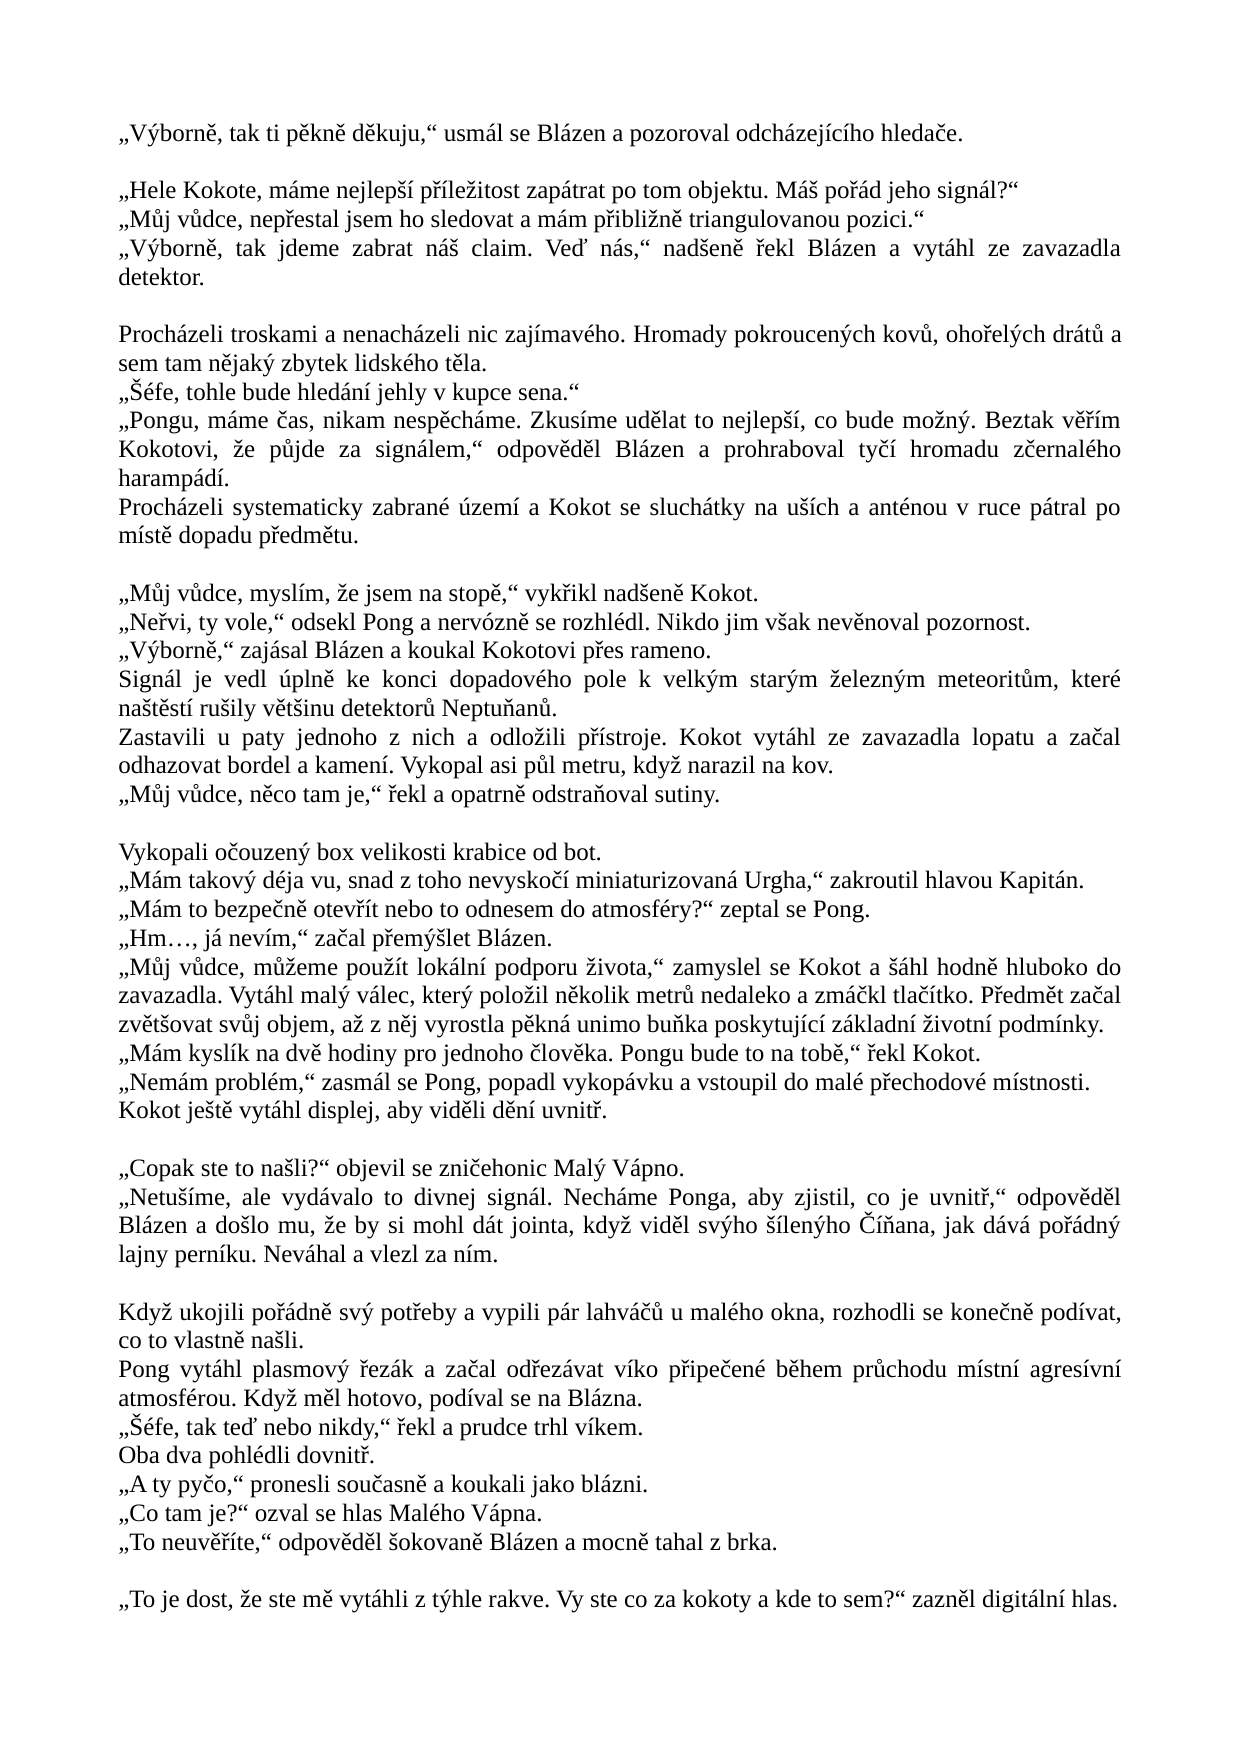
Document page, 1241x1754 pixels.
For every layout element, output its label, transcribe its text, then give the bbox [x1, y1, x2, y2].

text Zastavili u paty jednoho z nich a odložili přístroje. Kokot vytáhl ze zavazadla lopatu a začal odhazovat bordel a kamení. Vykopal asi půl metru, když narazil na kov. [118, 722, 1122, 779]
text „Copak ste to našli?“ objevil se zničehonic Malý Vápno. [118, 1153, 1122, 1182]
text „Šéfe, tak teď nebo nikdy,“ řekl a prudce trhl víkem. [118, 1412, 1122, 1441]
text „Výborně,“ zajásal Blázen a koukal Kokotovi přes rameno. [118, 636, 1122, 664]
text Pong vytáhl plasmový řezák a začal odřezávat víko připečené během průchodu místní agresívní atmosférou. Když měl hotovo, podíval se na Blázna. [118, 1354, 1122, 1412]
text „Pongu, máme čas, nikam nespěcháme. Zkusíme udělat to nejlepší, co bude možný. Beztak věřím Kokotovi, že půjde za signálem,“ odpověděl Blázen a prohraboval tyčí hromadu zčernalého harampádí. [118, 406, 1122, 492]
text „To je dost, že ste mě vytáhli z týhle rakve. Vy ste co za kokoty a kde to sem?“ zazněl digitální hlas. [118, 1584, 1122, 1613]
text „Hele Kokote, máme nejlepší příležitost zapátrat po tom objektu. Máš pořád jeho signál?“ [118, 176, 1122, 204]
text Oba dva pohlédli dovnitř. [118, 1441, 1122, 1469]
text Signál je vedl úplně ke konci dopadového pole k velkým starým železným meteoritům, které naštěstí rušily většinu detektorů Neptuňanů. [118, 664, 1122, 722]
text „Neřvi, ty vole,“ odsekl Pong a nervózně se rozhlédl. Nikdo jim však nevěnoval pozornost. [118, 607, 1122, 636]
text Když ukojili pořádně svý potřeby a vypili pár lahváčů u malého okna, rozhodli se konečně podívat, co to vlastně našli. [118, 1297, 1122, 1354]
text „Šéfe, tohle bude hledání jehly v kupce sena.“ [118, 377, 1122, 406]
text „Mám to bezpečně otevřít nebo to odnesem do atmosféry?“ zeptal se Pong. [118, 894, 1122, 923]
text „Můj vůdce, nepřestal jsem ho sledovat a mám přibližně triangulovanou pozici.“ [118, 204, 1122, 233]
text „Výborně, tak jdeme zabrat náš claim. Veď nás,“ nadšeně řekl Blázen a vytáhl ze zavazadla detektor. [118, 233, 1122, 291]
text „Můj vůdce, myslím, že jsem na stopě,“ vykřikl nadšeně Kokot. [118, 578, 1122, 607]
text Procházeli systematicky zabrané území a Kokot se sluchátky na uších a anténou v ruce pátral po místě dopadu předmětu. [118, 492, 1122, 549]
text „Nemám problém,“ zasmál se Pong, popadl vykopávku a vstoupil do malé přechodové místnosti. [118, 1067, 1122, 1096]
text Vykopali očouzený box velikosti krabice od bot. [118, 837, 1122, 866]
text Kokot ještě vytáhl displej, aby viděli dění uvnitř. [118, 1096, 1122, 1124]
text „Co tam je?“ ozval se hlas Malého Vápna. [118, 1498, 1122, 1527]
text Procházeli troskami a nenacházeli nic zajímavého. Hromady pokroucených kovů, ohořelých drátů a sem tam nějaký zbytek lidského těla. [118, 319, 1122, 377]
text „Hm…, já nevím,“ začal přemýšlet Blázen. [118, 923, 1122, 952]
text „Můj vůdce, můžeme použít lokální podporu života,“ zamyslel se Kokot a šáhl hodně hluboko do zavazadla. Vytáhl malý válec, který položil několik metrů nedaleko a zmáčkl tlačítko. Předmět začal zvětšovat svůj objem, až z něj vyrostla pěkná unimo buňka poskytující základní životní podmínky. [118, 952, 1122, 1038]
text „Mám takový déja vu, snad z toho nevyskočí miniaturizovaná Urgha,“ zakroutil hlavou Kapitán. [118, 866, 1122, 894]
text „A ty pyčo,“ pronesli současně a koukali jako blázni. [118, 1469, 1122, 1498]
text „Výborně, tak ti pěkně děkuju,“ usmál se Blázen a pozoroval odcházejícího hledače. [118, 118, 1122, 147]
text „Netušíme, ale vydávalo to divnej signál. Necháme Ponga, aby zjistil, co je uvnitř,“ odpověděl Blázen a došlo mu, že by si mohl dát jointa, když viděl svýho šílenýho Číňana, jak dává pořádný lajny perníku. Neváhal a vlezl za ním. [118, 1182, 1122, 1268]
text „Můj vůdce, něco tam je,“ řekl a opatrně odstraňoval sutiny. [118, 779, 1122, 808]
text „Mám kyslík na dvě hodiny pro jednoho člověka. Pongu bude to na tobě,“ řekl Kokot. [118, 1038, 1122, 1067]
text „To neuvěříte,“ odpověděl šokovaně Blázen a mocně tahal z brka. [118, 1527, 1122, 1556]
